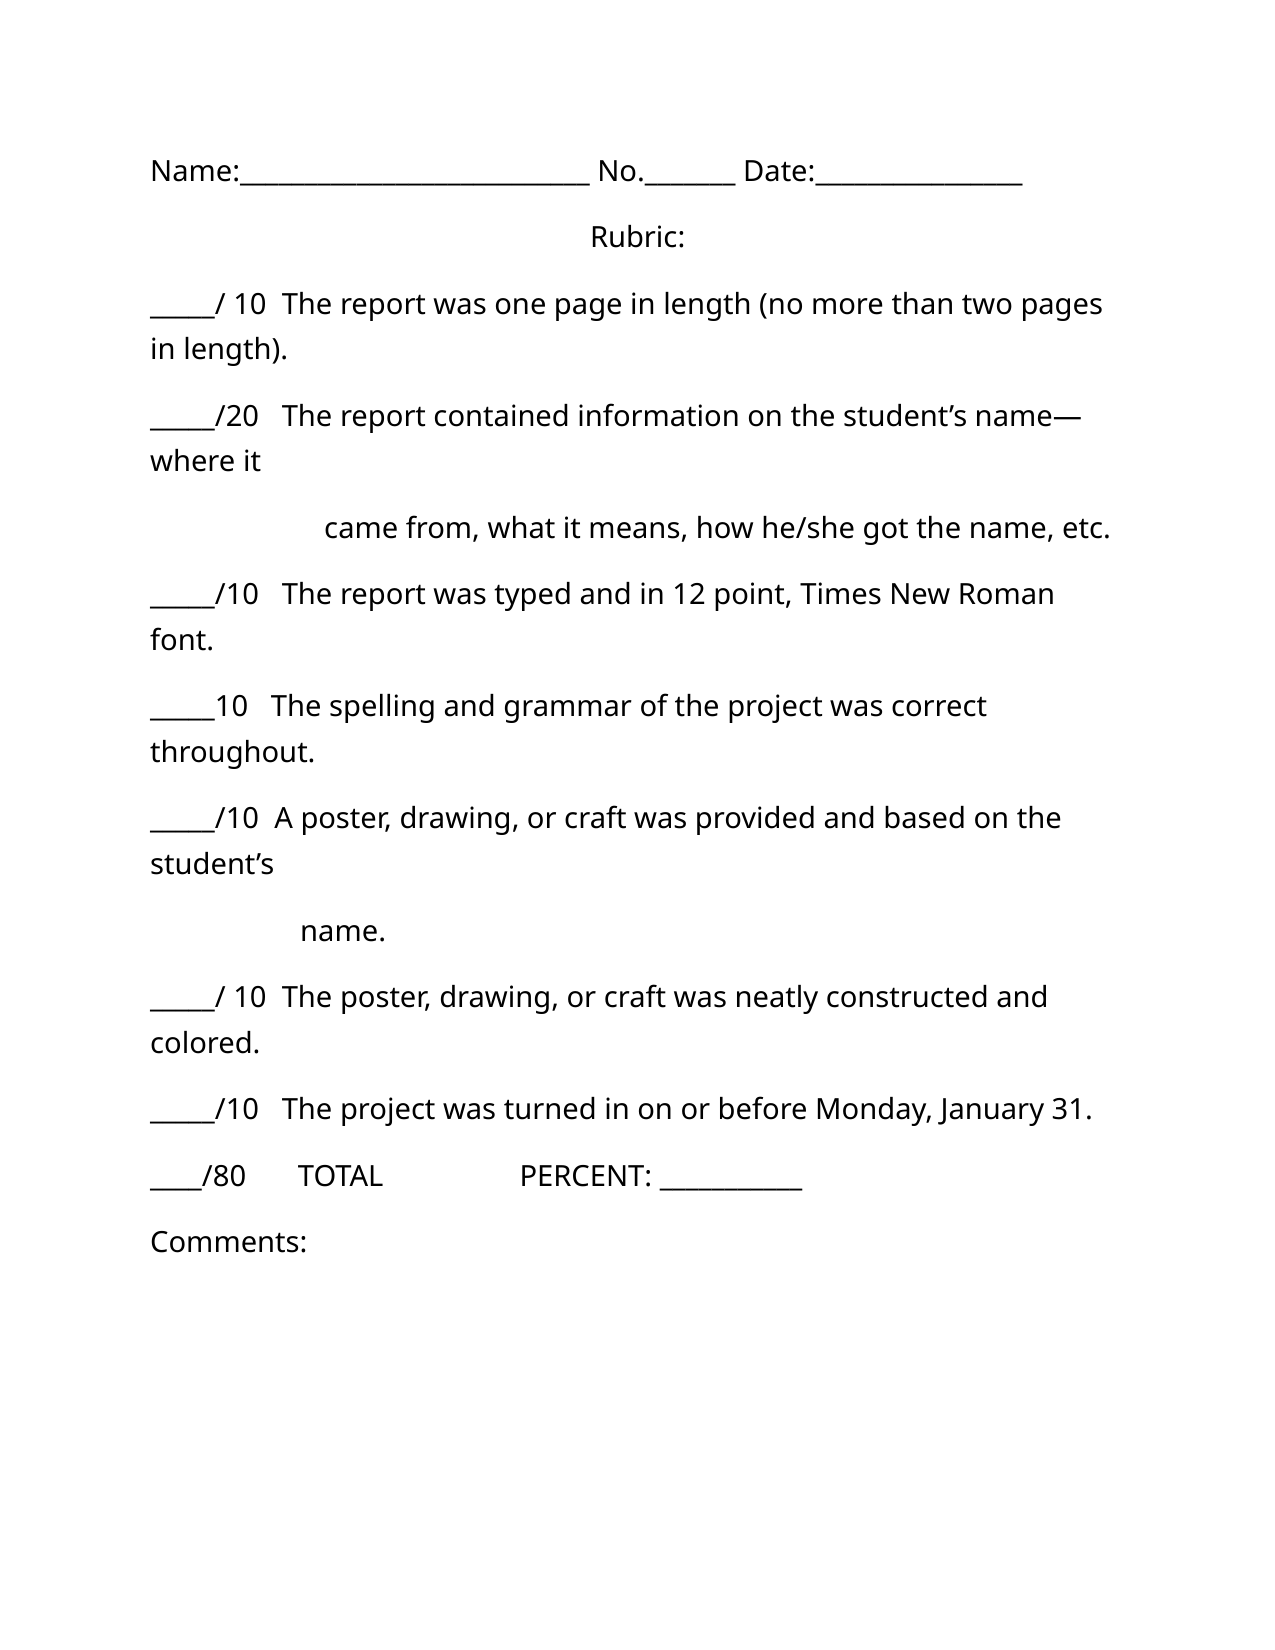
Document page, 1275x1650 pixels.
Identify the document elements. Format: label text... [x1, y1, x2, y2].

text _____10 The spelling and grammar of the project was correct throughout. [150, 686, 1125, 771]
text _____/10 The report was typed and in 12 point, Times New Roman font. [150, 573, 1125, 659]
text came from, what it means, how he/she got the name, etc. [150, 507, 1125, 547]
text Rubric: [150, 216, 1125, 256]
text ____/80 TOTAL PERCENT: ___________ [150, 1155, 1125, 1194]
text Comments: [150, 1221, 1125, 1261]
text _____/ 10 The report was one page in length (no more than two pages in length). [150, 283, 1125, 368]
text _____/10 The project was turned in on or before Monday, January 31. [150, 1088, 1125, 1128]
text name. [225, 910, 1125, 949]
text Name:___________________________ No._______ Date:________________ [150, 150, 1125, 190]
text _____/ 10 The poster, drawing, or craft was neatly constructed and colored. [150, 976, 1125, 1062]
text _____/10 A poster, drawing, or craft was provided and based on the student’s [150, 798, 1125, 883]
text _____/20 The report contained information on the student’s name—where it [150, 395, 1125, 480]
